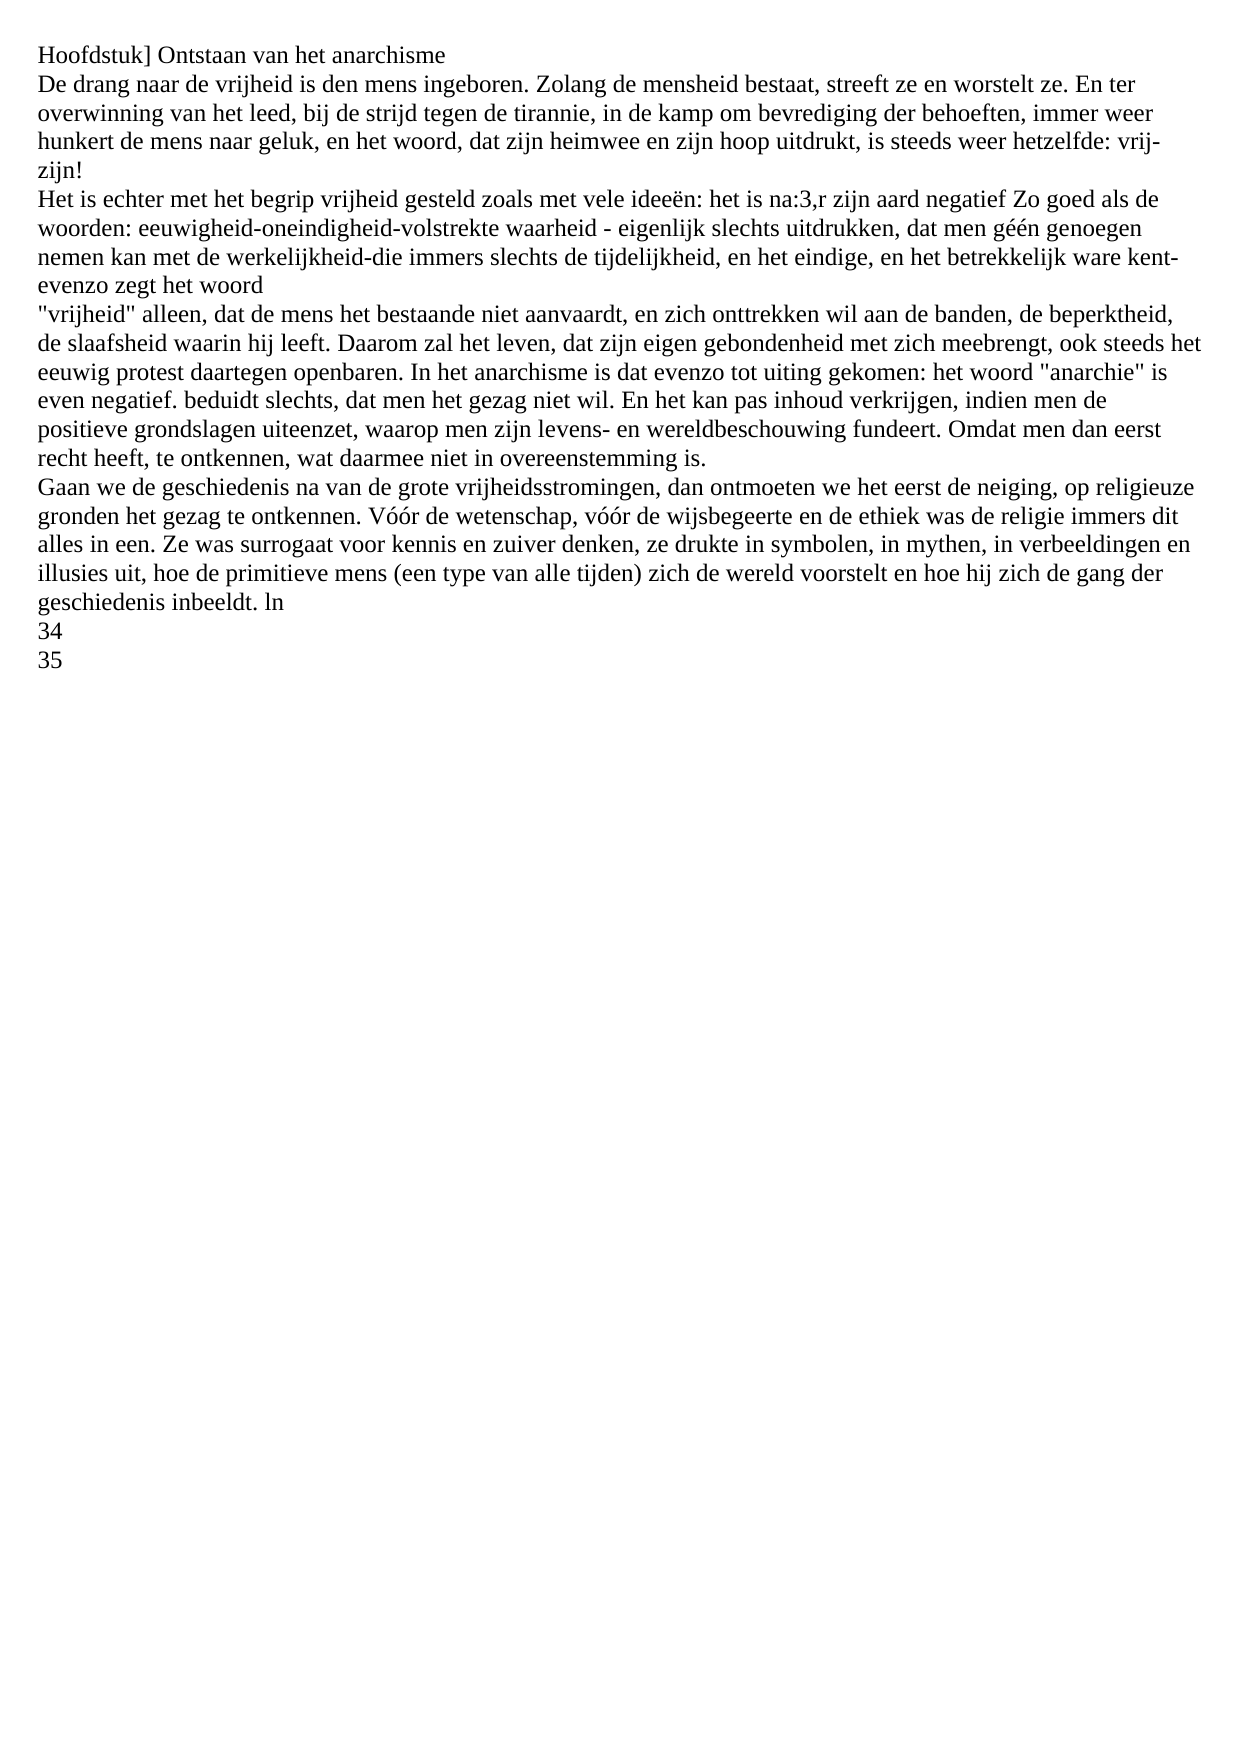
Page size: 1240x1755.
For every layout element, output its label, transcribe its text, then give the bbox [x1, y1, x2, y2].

text Het is echter met het begrip vrijheid gesteld zoals met vele ideeën: het is na:3,r zijn aard negatief Zo goed als de woorden: eeuwigheid-oneindig­heid-volstrekte waarheid - eigenlijk slechts uitdrukken, dat men géén ge­noegen nemen kan met de werkelijkheid-die immers slechts de tijdelijk­heid, en het eindige, en het betrekkelijk ware kent-evenzo zegt het woord [37, 184, 1202, 299]
text "vrijheid" alleen, dat de mens het bestaande niet aanvaardt, en zich ont­trekken wil aan de banden, de beperktheid, de slaafsheid waarin hij leeft. Daarom zal het leven, dat zijn eigen gebondenheid met zich meebrengt, ook steeds het eeuwig protest daartegen openbaren. In het anarchisme is dat evenzo tot uiting gekomen: het woord "anarchie" is even negatief. beduidt slechts, dat men het gezag niet wil. En het kan pas inhoud verkrij­gen, indien men de positieve grondslagen uiteenzet, waarop men zijn le­vens- en wereldbeschouwing fundeert. Omdat men dan eerst recht heeft, te ontkennen, wat daarmee niet in overeenstemming is. [37, 299, 1202, 472]
text Hoofdstuk] Ontstaan van het anarchisme [37, 40, 1202, 69]
text De drang naar de vrijheid is den mens ingeboren. Zolang de mensheid bestaat, streeft ze en worstelt ze. En ter overwinning van het leed, bij de strijd tegen de tirannie, in de kamp om bevrediging der behoeften, im­mer weer hunkert de mens naar geluk, en het woord, dat zijn heimwee en zijn hoop uitdrukt, is steeds weer hetzelfde: vrij-zijn! [37, 69, 1202, 184]
text Gaan we de geschiedenis na van de grote vrijheidsstromingen, dan ontmoeten we het eerst de neiging, op religieuze gronden het gezag te ontkennen. Vóór de wetenschap, vóór de wijsbegeerte en de ethiek was de religie immers dit alles in een. Ze was surrogaat voor kennis en zui­ver denken, ze drukte in symbolen, in mythen, in verbeeldingen en illusies uit, hoe de primitieve mens (een type van alle tijden) zich de wereld voorstelt en hoe hij zich de gang der geschiedenis inbeeldt. ln [37, 472, 1202, 616]
text 34 [37, 616, 1202, 645]
text 35 [37, 645, 1202, 674]
